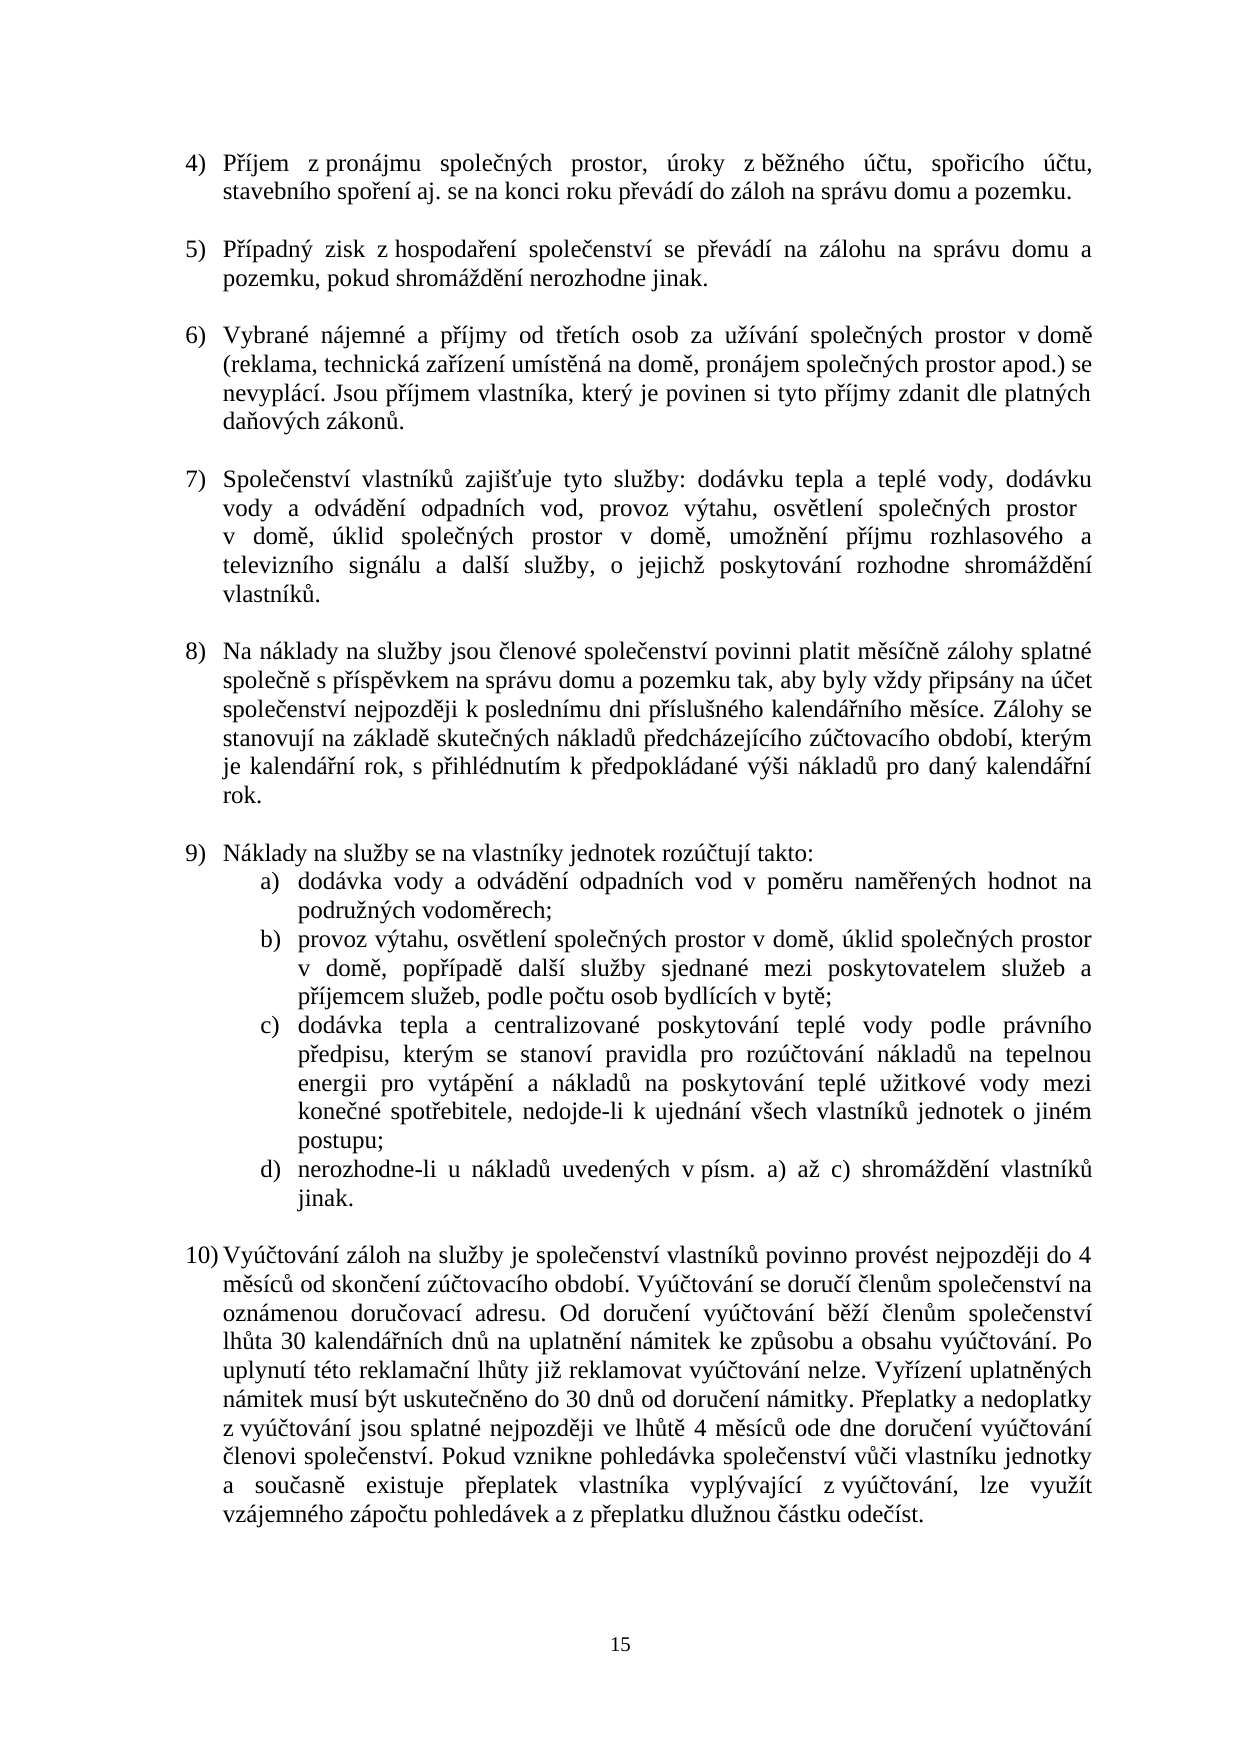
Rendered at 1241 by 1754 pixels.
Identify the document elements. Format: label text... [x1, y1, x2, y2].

list Vybrané nájemné a příjmy od třetích osob za užívání společných prostor v domě (reklama, technická zařízení umístěná na domě, pronájem společných prostor apod.) se nevyplácí. Jsou příjmem vlastníka, který je povinen si tyto příjmy zdanit dle platných daňových zákonů. [185, 320, 1093, 435]
list dodávka vody a odvádění odpadních vod v poměru naměřených hodnot na podružných vodoměrech; [260, 866, 1093, 924]
list Na náklady na služby jsou členové společenství povinni platit měsíčně zálohy splatné společně s příspěvkem na správu domu a pozemku tak, aby byly vždy připsány na účet společenství nejpozději k poslednímu dni příslušného kalendářního měsíce. Zálohy se stanovují na základě skutečných nákladů předcházejícího zúčtovacího období, kterým je kalendářní rok, s přihlédnutím k předpokládané výši nákladů pro daný kalendářní rok. [185, 636, 1093, 809]
list Vyúčtování záloh na služby je společenství vlastníků povinno provést nejpozději do 4 měsíců od skončení zúčtovacího období. Vyúčtování se doručí členům společenství na oznámenou doručovací adresu. Od doručení vyúčtování běží členům společenství lhůta 30 kalendářních dnů na uplatnění námitek ke způsobu a obsahu vyúčtování. Po uplynutí této reklamační lhůty již reklamovat vyúčtování nelze. Vyřízení uplatněných námitek musí být uskutečněno do 30 dnů od doručení námitky. Přeplatky a nedoplatky z vyúčtování jsou splatné nejpozději ve lhůtě 4 měsíců ode dne doručení vyúčtování členovi společenství. Pokud vznikne pohledávka společenství vůči vlastníku jednotky a současně existuje přeplatek vlastníka vyplývající z vyúčtování, lze využít vzájemného zápočtu pohledávek a z přeplatku dlužnou částku odečíst. [185, 1240, 1093, 1528]
list Příjem z pronájmu společných prostor, úroky z běžného účtu, spořicího účtu, stavebního spoření aj. se na konci roku převádí do záloh na správu domu a pozemku. [185, 148, 1093, 205]
list nerozhodne-li u nákladů uvedených v písm. a) až c) shromáždění vlastníků jinak. [260, 1154, 1093, 1211]
list Případný zisk z hospodaření společenství se převádí na zálohu na správu domu a pozemku, pokud shromáždění nerozhodne jinak. [185, 234, 1093, 291]
list Společenství vlastníků zajišťuje tyto služby: dodávku tepla a teplé vody, dodávku vody a odvádění odpadních vod, provoz výtahu, osvětlení společných prostor v domě, úklid společných prostor v domě, umožnění příjmu rozhlasového a televizního signálu a další služby, o jejichž poskytování rozhodne shromáždění vlastníků. [185, 464, 1093, 608]
list Náklady na služby se na vlastníky jednotek rozúčtují takto: [185, 838, 1093, 866]
list provoz výtahu, osvětlení společných prostor v domě, úklid společných prostor v domě, popřípadě další služby sjednané mezi poskytovatelem služeb a příjemcem služeb, podle počtu osob bydlících v bytě; [260, 924, 1093, 1010]
list dodávka tepla a centralizované poskytování teplé vody podle právního předpisu, kterým se stanoví pravidla pro rozúčtování nákladů na tepelnou energii pro vytápění a nákladů na poskytování teplé užitkové vody mezi konečné spotřebitele, nedojde-li k ujednání všech vlastníků jednotek o jiném postupu; [260, 1010, 1093, 1154]
